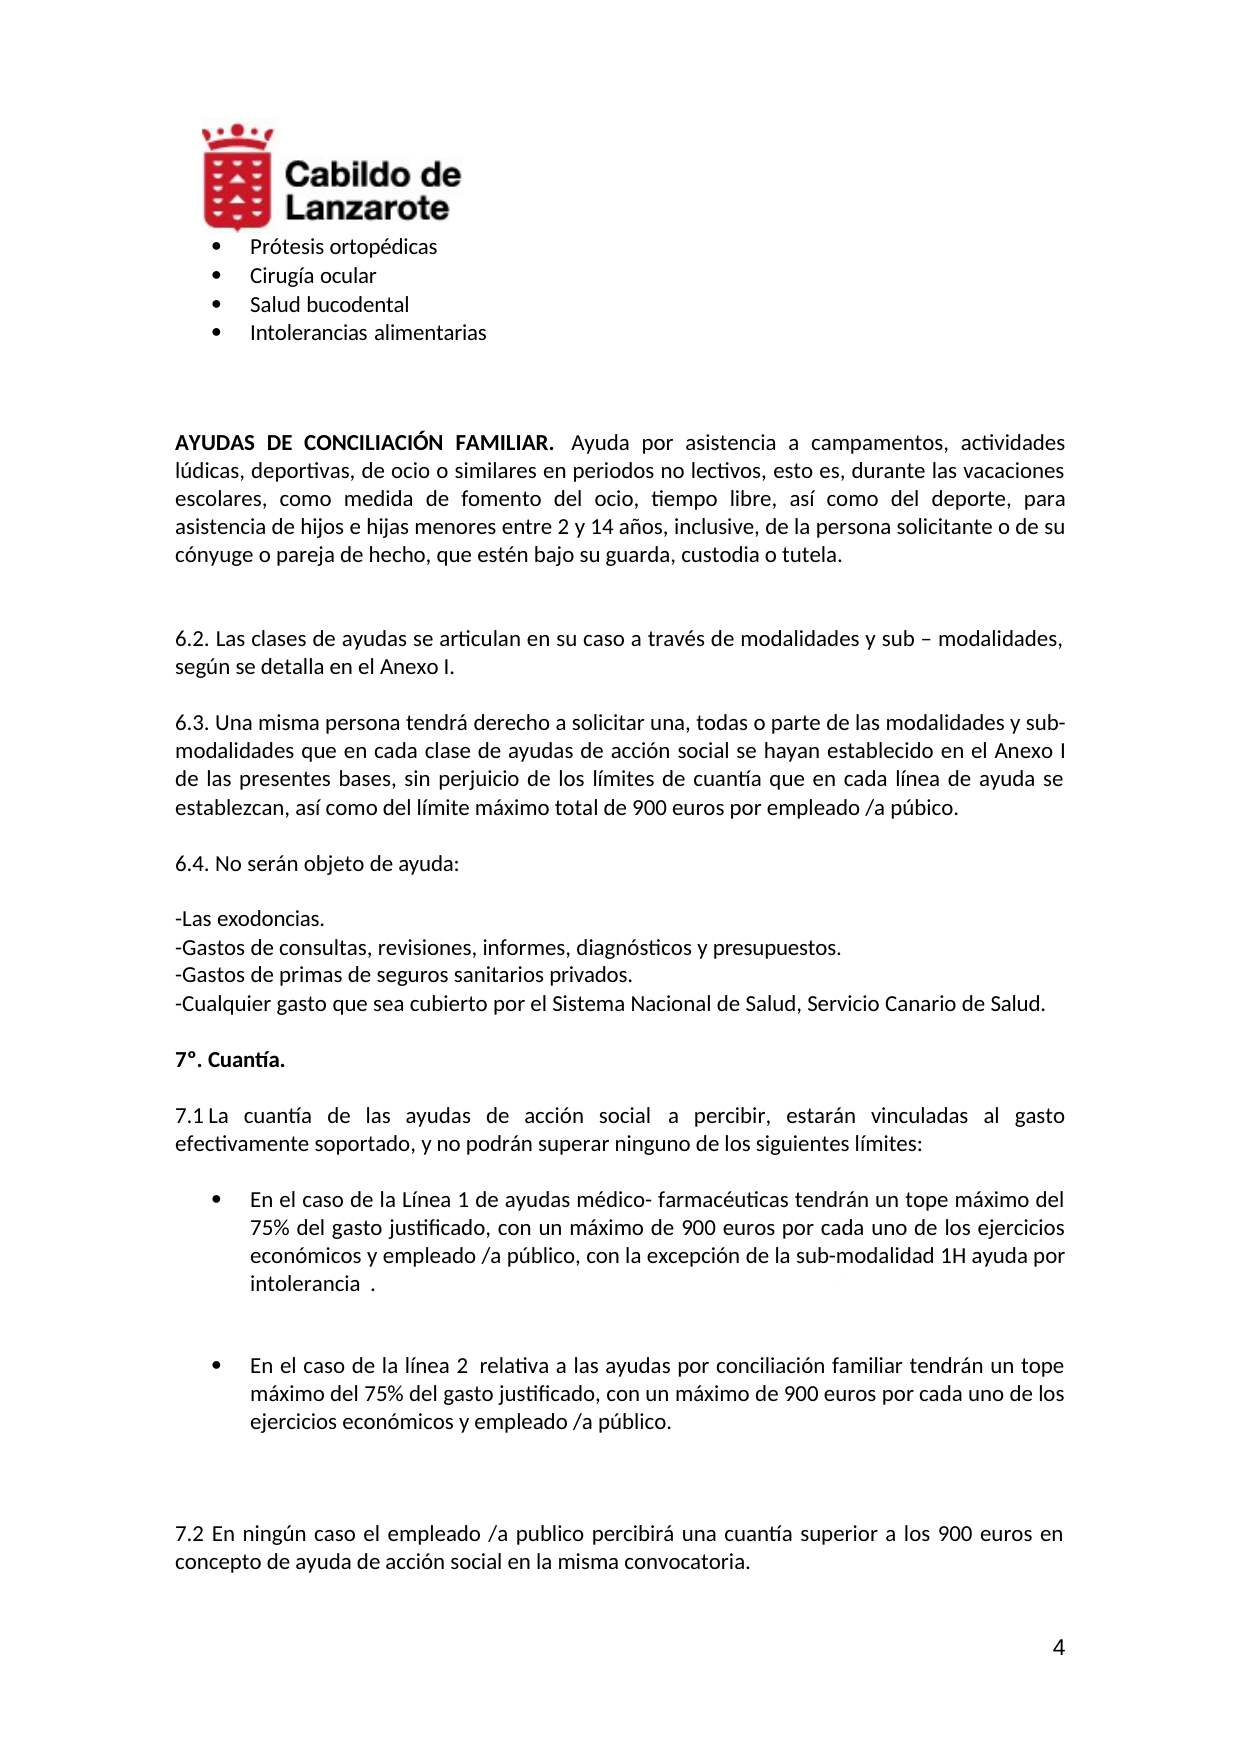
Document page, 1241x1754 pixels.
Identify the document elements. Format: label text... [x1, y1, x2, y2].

text -Cualquier gasto que sea cubierto por el Sistema Nacional de Salud, Servicio Canario de Salud. [175, 989, 1078, 1017]
list Una misma persona tendrá derecho a solicitar una, todas o parte de las modalidades y sub- modalidades que en cada clase de ayudas de acción social se hayan establecido en el Anexo I de las presentes bases, sin perjuicio de los límites de cuantía que en cada línea de ayuda se establezcan, así como del límite máximo total de 900 euros por empleado /a púbico. [175, 708, 1066, 821]
list Las clases de ayudas se articulan en su caso a través de modalidades y sub – modalidades, según se detalla en el Anexo I. [175, 624, 1066, 680]
text AYUDAS DE CONCILIACIÓN FAMILIAR. Ayuda por asistencia a campamentos, actividades lúdicas, deportivas, de ocio o similares en periodos no lectivos, esto es, durante las vacaciones escolares, como medida de fomento del ocio, tiempo libre, así como del deporte, para asistencia de hijos e hijas menores entre 2 y 14 años, inclusive, de la persona solicitante o de su cónyuge o pareja de hecho, que estén bajo su guarda, custodia o tutela. [175, 428, 1066, 568]
text -Gastos de primas de seguros sanitarios privados. [175, 961, 1078, 989]
list Prótesis ortopédicas [212, 232, 1078, 261]
list La cuantía de las ayudas de acción social a percibir, estarán vinculadas al gasto efectivamente soportado, y no podrán superar ninguno de los siguientes límites: [175, 1101, 1066, 1157]
text -Las exodoncias. [175, 904, 1078, 933]
picture [201, 118, 463, 233]
list Cirugía ocular [212, 261, 1078, 290]
list En el caso de la Línea 1 de ayudas médico- farmacéuticas tendrán un tope máximo del 75% del gasto justificado, con un máximo de 900 euros por cada uno de los ejercicios económicos y empleado /a público, con la excepción de la sub-modalidad 1H ayuda por intolerancia . [212, 1185, 1066, 1297]
text -Gastos de consultas, revisiones, informes, diagnósticos y presupuestos. [175, 933, 1078, 961]
list Intolerancias alimentarias [212, 318, 1078, 346]
list En el caso de la línea 2 relativa a las ayudas por conciliación familiar tendrán un tope máximo del 75% del gasto justificado, con un máximo de 900 euros por cada uno de los ejercicios económicos y empleado /a público. [212, 1351, 1065, 1436]
subtitle 7º. Cuantía. [175, 1045, 1078, 1073]
list Salud bucodental [212, 290, 1078, 318]
list En ningún caso el empleado /a publico percibirá una cuantía superior a los 900 euros en concepto de ayuda de acción social en la misma convocatoria. [175, 1519, 1065, 1575]
list No serán objeto de ayuda: [175, 849, 1078, 877]
